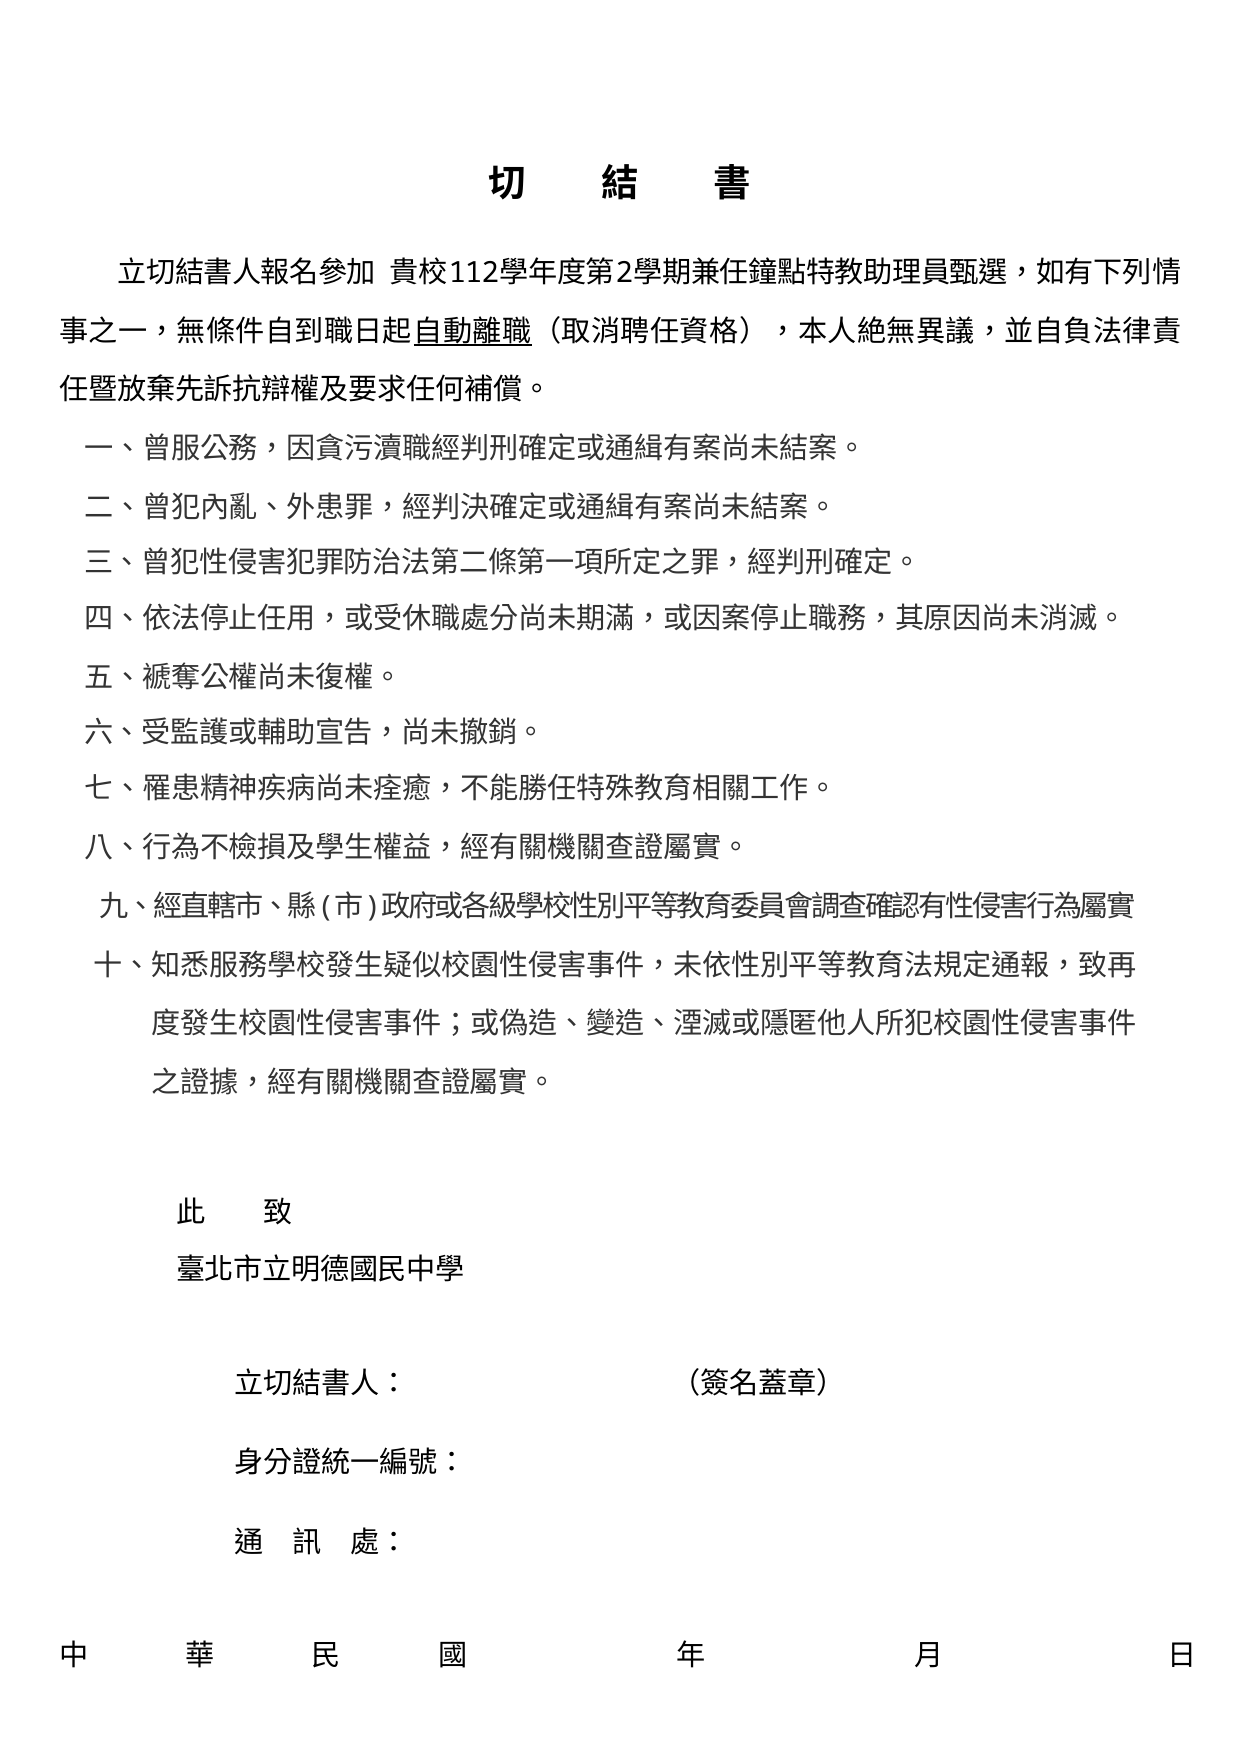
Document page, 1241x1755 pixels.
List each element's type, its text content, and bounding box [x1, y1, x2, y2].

text 六、受監護或輔助宣告，尚未撤銷。 [84, 713, 1207, 750]
text 立切結書人： （簽名蓋章）身分證統一編號： [234, 1359, 847, 1481]
text 切 結 書 [48, 150, 1193, 208]
text 通 訊 處： [234, 1518, 1207, 1561]
text 臺北市立明德國民中學 [176, 1246, 1207, 1288]
text 四、依法停止任用，或受休職處分尚未期滿，或因案停止職務，其原因尚未消滅。五、褫奪公權尚未復權。 [84, 594, 1135, 696]
text 九、經直轄市、縣(市)政府或各級學校性別平等教育委員會調查確認有性侵害行為屬實。 [84, 883, 1136, 925]
text 三、曾犯性侵害犯罪防治法第二條第一項所定之罪，經判刑確定。 [84, 543, 1207, 580]
text 中 華 民 國 年 月 日 [59, 1632, 1207, 1674]
text 十、知悉服務學校發生疑似校園性侵害事件，未依性別平等教育法規定通報，致再度發生校園性侵害事件；或偽造、變造、湮滅或隱匿他人所犯校園性侵害事件之證據，經有關機關查證屬實。 [94, 941, 1161, 1101]
text 立切結書人報名參加 貴校112學年度第2學期兼任鐘點特教助理員甄選，如有下列情事之一，無條件自到職日起自動離職（取消聘任資格），本人絶無異議，並自負法律責任暨放棄先訴抗辯權及要求任何補償。 [59, 249, 1182, 408]
text 一、曾服公務，因貪污瀆職經判刑確定或通緝有案尚未結案。二、曾犯內亂、外患罪，經判決確定或通緝有案尚未結案。 [84, 424, 872, 526]
text 此 致 [176, 1189, 1207, 1231]
text 七、罹患精神疾病尚未痊癒，不能勝任特殊教育相關工作。八、行為不檢損及學生權益，經有關機關查證屬實。 [84, 764, 843, 866]
